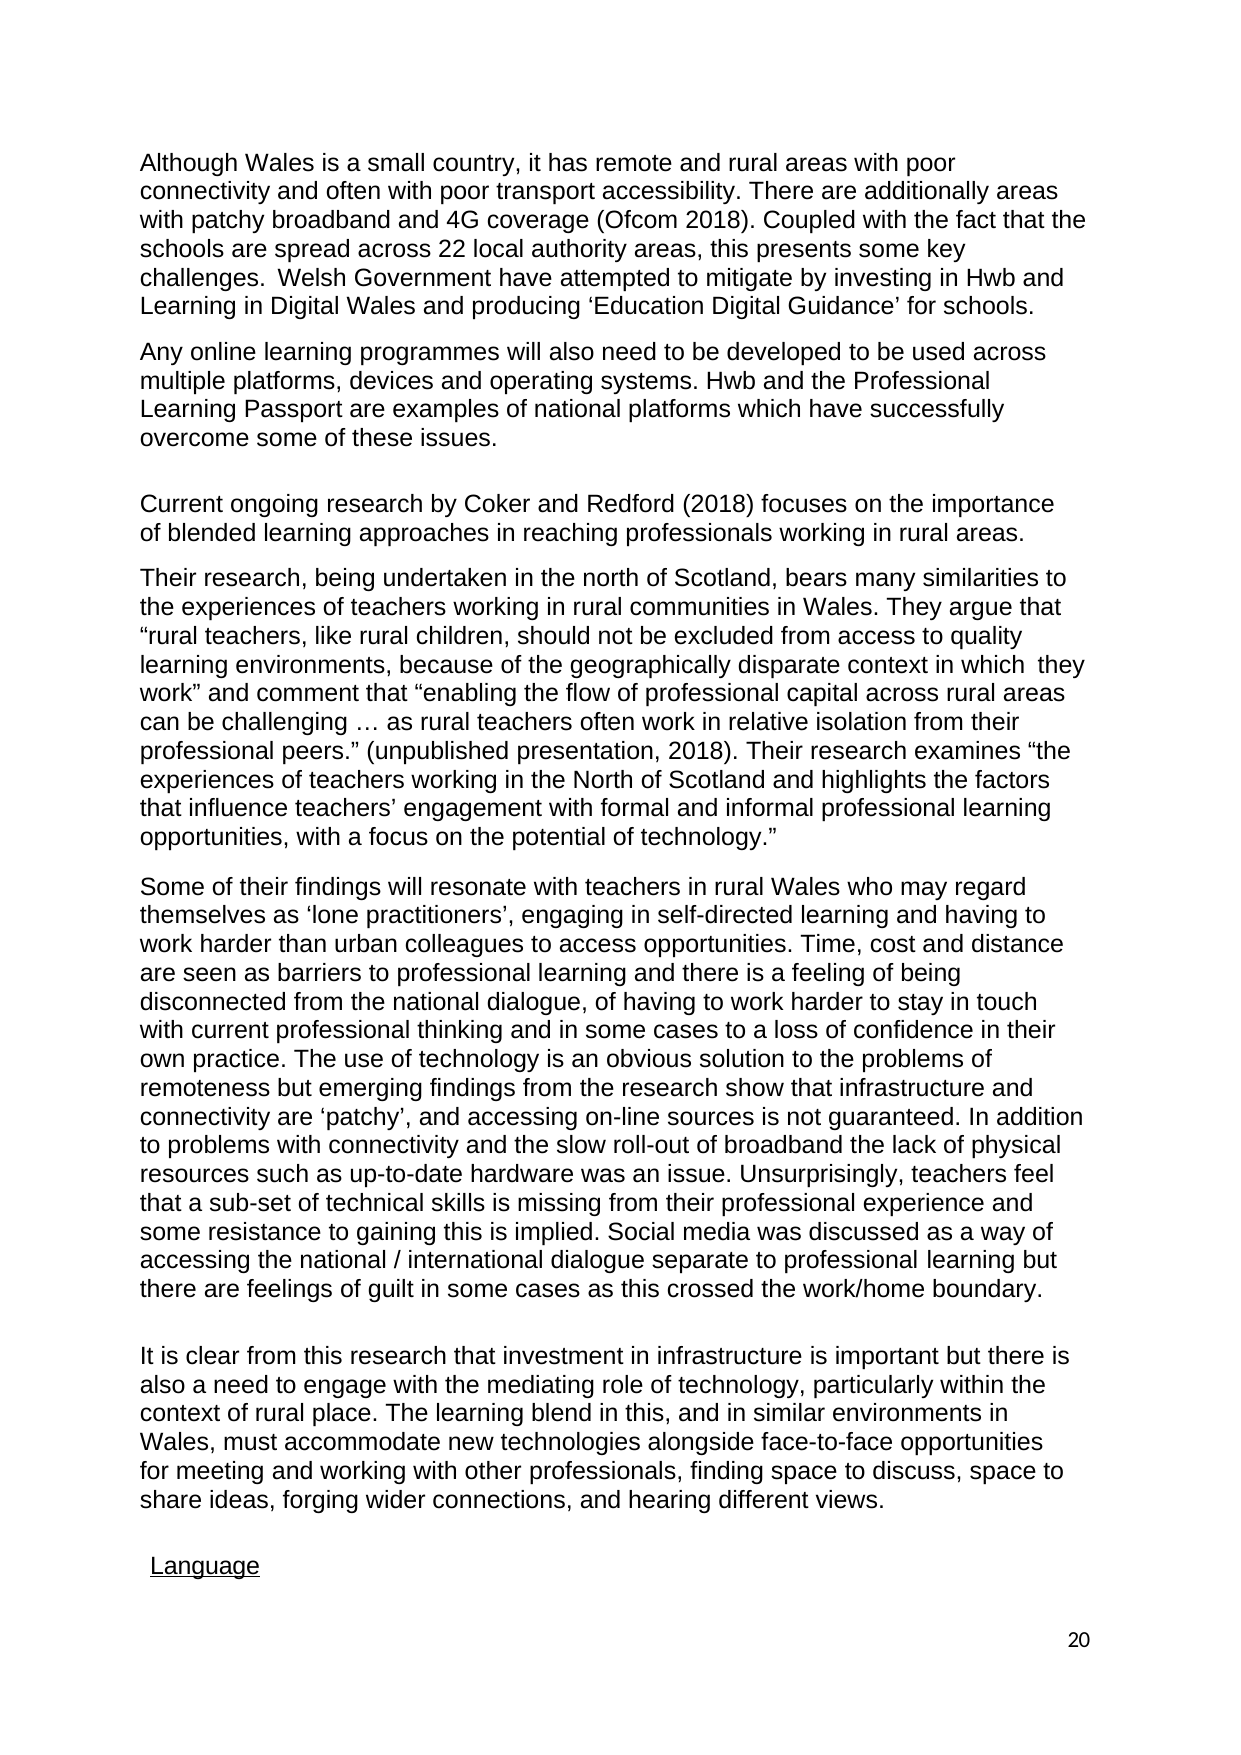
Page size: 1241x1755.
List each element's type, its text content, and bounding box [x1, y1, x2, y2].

text Some of their findings will resonate with teachers in rural Wales who may regard themselves as ‘lone practitioners’, engaging in self-directed learning and having to work harder than urban colleagues to access opportunities. Time, cost and distance are seen as barriers to professional learning and there is a feeling of being disconnected from the national dialogue, of having to work harder to stay in touch with current professional thinking and in some cases to a loss of confidence in their own practice. The use of technology is an obvious solution to the problems of remoteness but emerging findings from the research show that infrastructure and connectivity are ‘patchy’, and accessing on-line sources is not guaranteed. In addition to problems with connectivity and the slow roll-out of broadband the lack of physical resources such as up-to-date hardware was an issue. Unsurprisingly, teachers feel that a sub-set of technical skills is missing from their professional experience and some resistance to gaining this is implied. Social media was discussed as a way of accessing the national / international dialogue separate to professional learning but there are feelings of guilt in some cases as this crossed the work/home boundary. [139, 872, 1086, 1303]
text Current ongoing research by Coker and Redford (2018) focuses on the importance of blended learning approaches in reaching professionals working in rural areas. [139, 489, 1071, 547]
text Although Wales is a small country, it has remote and rural areas with poor connectivity and often with poor transport accessibility. There are additionally areas with patchy broadband and 4G coverage (Ofcom 2018). Coupled with the fact that the schools are spread across 22 local authority areas, this presents some key challenges. Welsh Government have attempted to mitigate by investing in Hwb and Learning in Digital Wales and producing ‘Education Digital Guidance’ for schools. [139, 148, 1088, 320]
text Any online learning programmes will also need to be developed to be used across multiple platforms, devices and operating systems. Hwb and the Professional Learning Passport are examples of national platforms which have successfully overcome some of these issues. [139, 337, 1071, 452]
text It is clear from this research that investment in infrastructure is important but there is also a need to engage with the mediating role of technology, particularly within the context of rural place. The learning blend in this, and in similar environments in Wales, must accommodate new technologies alongside face-to-face opportunities for meeting and working with other professionals, finding space to discuss, space to share ideas, forging wider connections, and hearing different views. [139, 1341, 1080, 1513]
text Language [150, 1551, 1193, 1580]
text Their research, being undertaken in the north of Scotland, bears many similarities to the experiences of teachers working in rural communities in Wales. They argue that “rural teachers, like rural children, should not be excluded from access to quality learning environments, because of the geographically disparate context in which they work” and comment that “enabling the flow of professional capital across rural areas can be challenging … as rural teachers often work in relative isolation from their professional peers.” (unpublished presentation, 2018). Their research examines “the experiences of teachers working in the North of Scotland and highlights the factors that influence teachers’ engagement with formal and informal professional learning opportunities, with a focus on the potential of technology.” [139, 563, 1086, 851]
